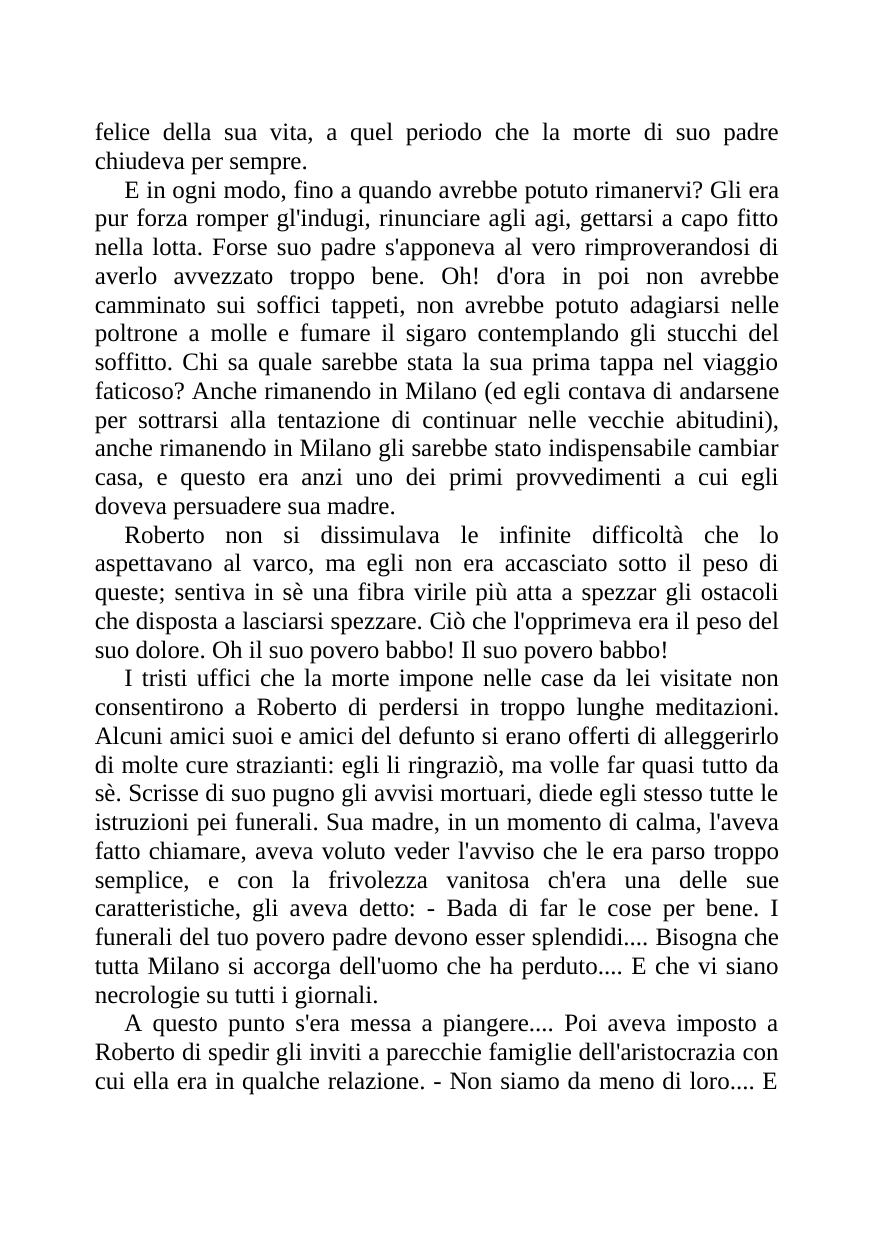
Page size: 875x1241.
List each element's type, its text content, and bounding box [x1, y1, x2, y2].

text E in ogni modo, fino a quando avrebbe potuto rimanervi? Gli era pur forza romper gl'indugi, rinunciare agli agi, gettarsi a capo fitto nella lotta. Forse suo padre s'apponeva al vero rimproverandosi di averlo avvezzato troppo bene. Oh! d'ora in poi non avrebbe camminato sui soffici tappeti, non avrebbe potuto adagiarsi nelle poltrone a molle e fumare il sigaro contemplando gli stucchi del soffitto. Chi sa quale sarebbe stata la sua prima tappa nel viaggio faticoso? Anche rimanendo in Milano (ed egli contava di andarsene per sottrarsi alla tentazione di continuar nelle vecchie abitudini), anche rimanendo in Milano gli sarebbe stato indispensabile cambiar casa, e questo era anzi uno dei primi provvedimenti a cui egli doveva persuadere sua madre. [94, 175, 779, 520]
text I tristi uffici che la morte impone nelle case da lei visitate non consentirono a Roberto di perdersi in troppo lunghe meditazioni. Alcuni amici suoi e amici del defunto si erano offerti di alleggerirlo di molte cure strazianti: egli li ringraziò, ma volle far quasi tutto da sè. Scrisse di suo pugno gli avvisi mortuari, diede egli stesso tutte le istruzioni pei funerali. Sua madre, in un momento di calma, l'aveva fatto chiamare, aveva voluto veder l'avviso che le era parso troppo semplice, e con la frivolezza vanitosa ch'era una delle sue caratteristiche, gli aveva detto: - Bada di far le cose per bene. I funerali del tuo povero padre devono esser splendidi.... Bisogna che tutta Milano si accorga dell'uomo che ha perduto.... E che vi siano necrologie su tutti i giornali. [94, 663, 779, 1008]
text A questo punto s'era messa a piangere.... Poi aveva imposto a Roberto di spedir gli inviti a parecchie famiglie dell'aristocrazia con cui ella era in qualche relazione. - Non siamo da meno di loro.... E [94, 1008, 779, 1095]
text felice della sua vita, a quel periodo che la morte di suo padre chiudeva per sempre. [94, 117, 779, 175]
text Roberto non si dissimulava le infinite difficoltà che lo aspettavano al varco, ma egli non era accasciato sotto il peso di queste; sentiva in sè una fibra virile più atta a spezzar gli ostacoli che disposta a lasciarsi spezzare. Ciò che l'opprimeva era il peso del suo dolore. Oh il suo povero babbo! Il suo povero babbo! [94, 520, 779, 663]
